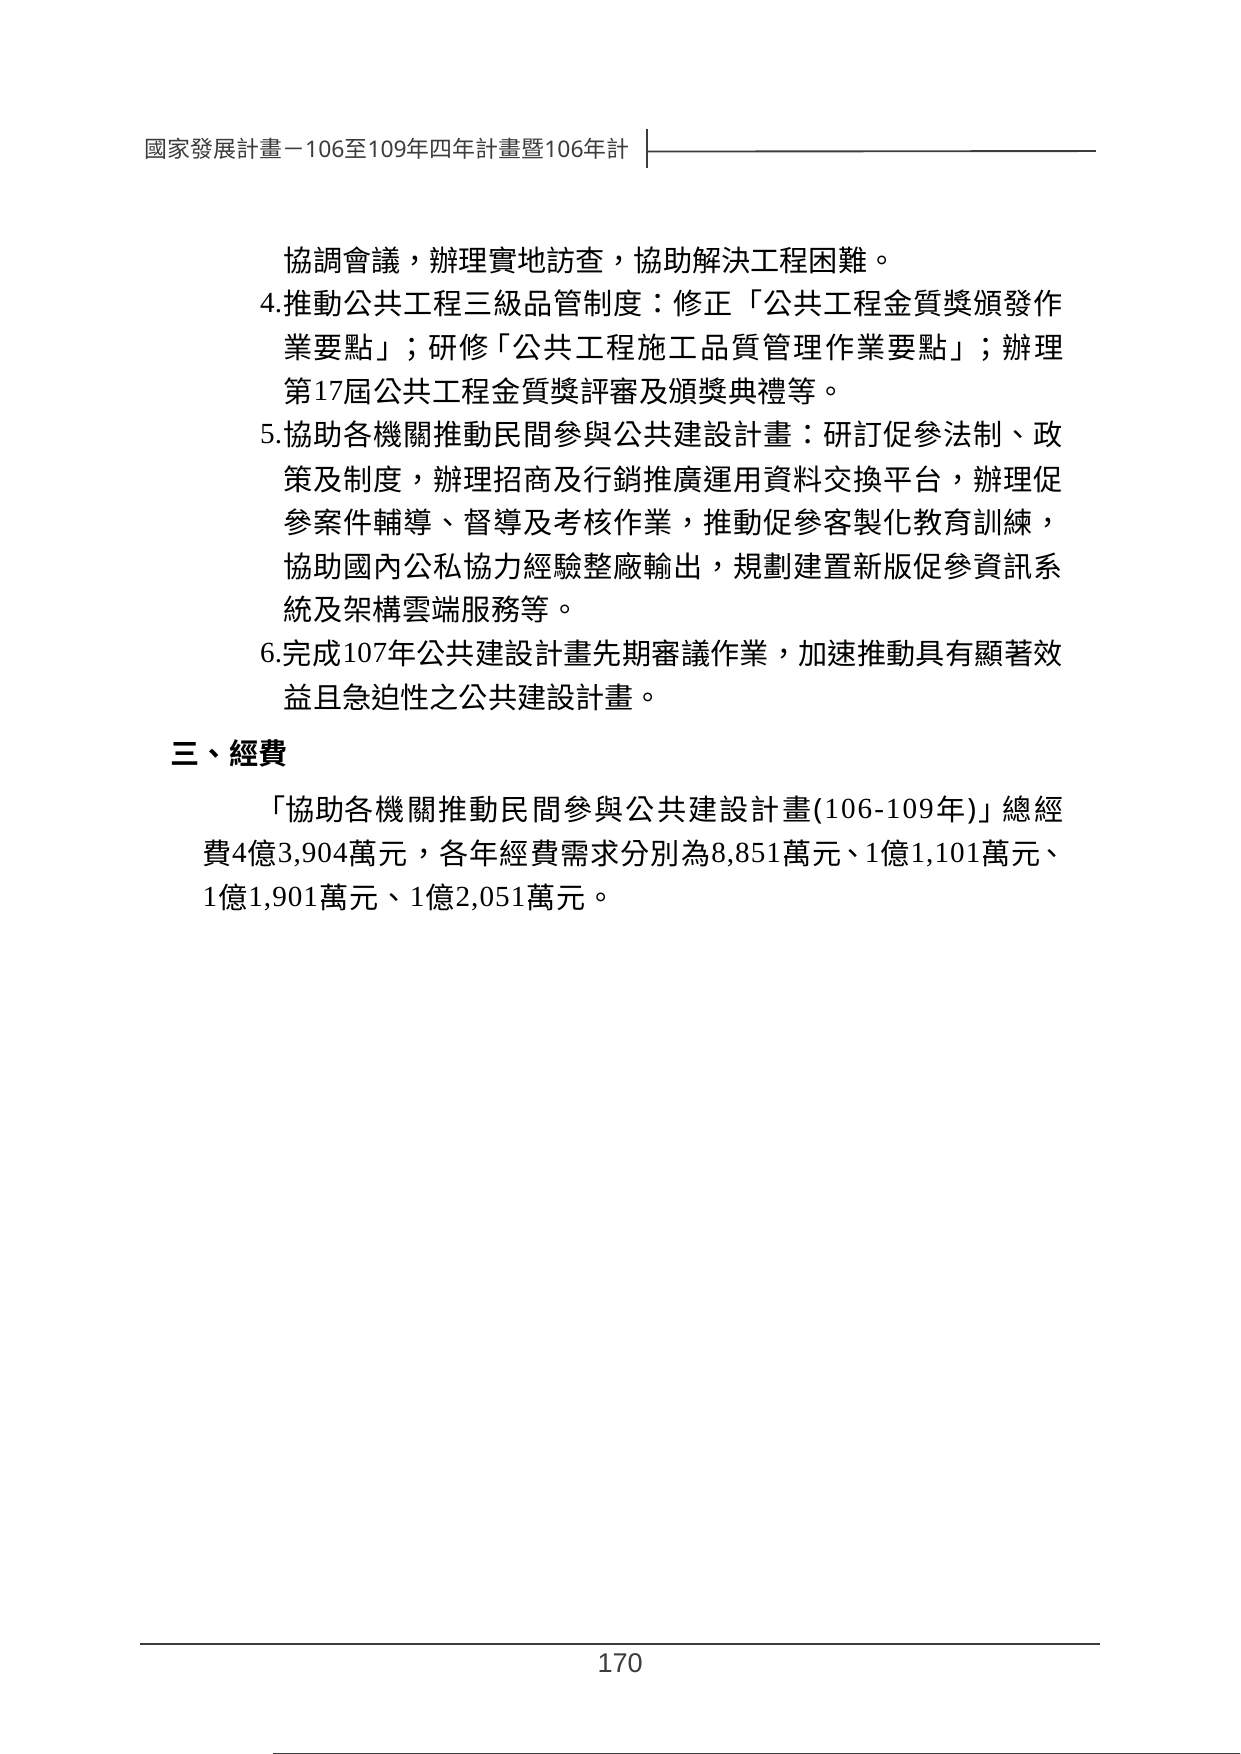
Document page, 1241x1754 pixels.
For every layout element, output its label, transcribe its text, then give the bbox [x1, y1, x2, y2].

text 「協助各機關推動民間參與公共建設計畫(106-109年)」總經費4億3,904萬元，各年經費需求分別為8,851萬元、1億1,101萬元、1億1,901萬元、1億2,051萬元。 [202, 786, 1063, 917]
subtitle 三、經費 [170, 730, 1063, 774]
subtitle 6.完成107年公共建設計畫先期審議作業，加速推動具有顯著效益且急迫性之公共建設計畫。 [260, 630, 1063, 717]
subtitle 5.協助各機關推動民間參與公共建設計畫：研訂促參法制、政策及制度，辦理招商及行銷推廣運用資料交換平台，辦理促參案件輔導、督導及考核作業，推動促參客製化教育訓練，協助國內公私協力經驗整廠輸出，規劃建置新版促參資訊系統及架構雲端服務等。 [260, 411, 1063, 630]
subtitle 4.推動公共工程三級品管制度：修正「公共工程金質獎頒發作業要點」；研修「公共工程施工品質管理作業要點」；辦理第17屆公共工程金質獎評審及頒獎典禮等。 [260, 280, 1063, 411]
subtitle 協調會議，辦理實地訪查，協助解決工程困難。 [260, 236, 1063, 280]
